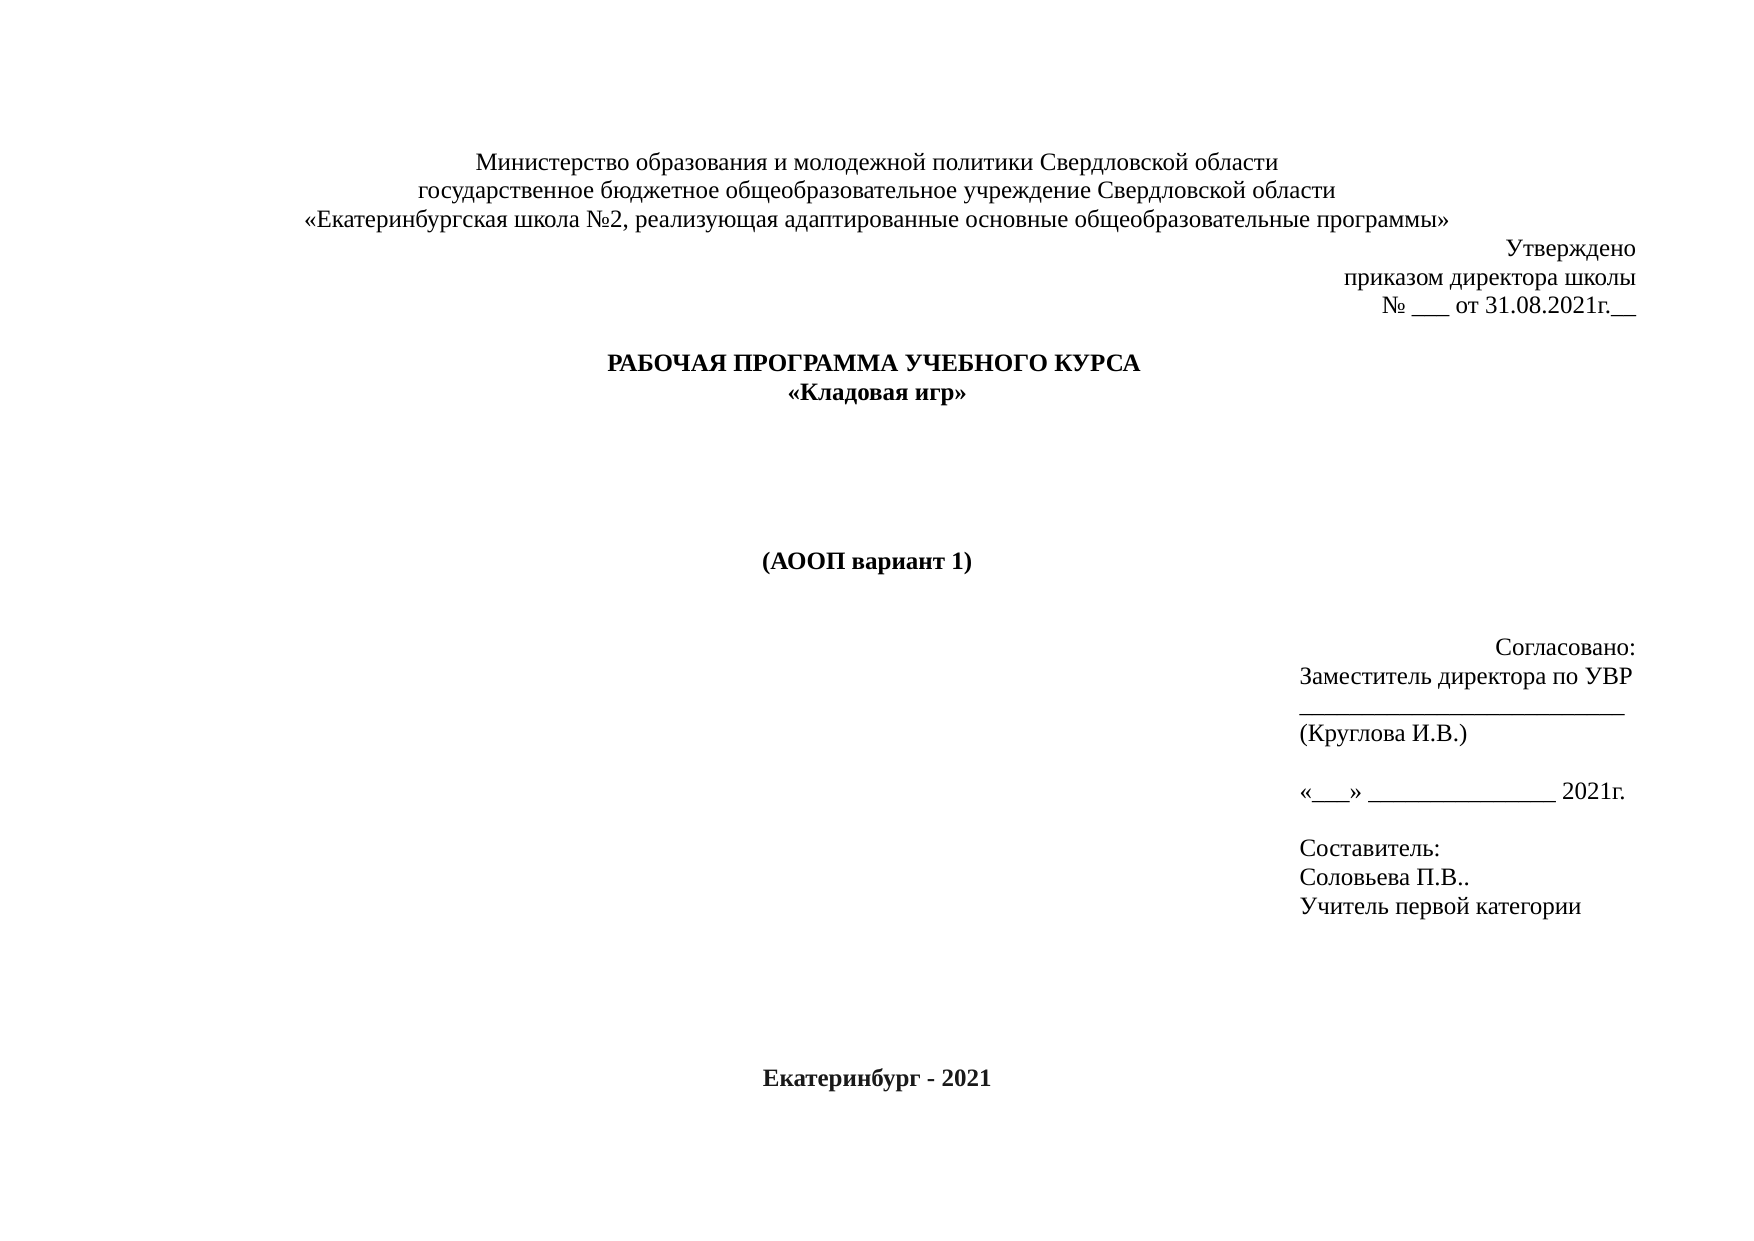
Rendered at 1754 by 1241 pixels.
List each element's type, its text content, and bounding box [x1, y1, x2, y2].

text Учитель первой категории [118, 891, 1636, 919]
text государственное бюджетное общеобразовательное учреждение Свердловской области [118, 176, 1636, 204]
text Соловьева П.В.. [118, 862, 1636, 891]
text «Кладовая игр» [118, 377, 1636, 406]
text приказом директора школы [118, 262, 1636, 291]
text Согласовано: [118, 632, 1636, 661]
text (Круглова И.В.) [118, 718, 1636, 747]
text Заместитель директора по УВР [118, 661, 1636, 689]
text «Екатеринбургская школа №2, реализующая адаптированные основные общеобразовательные программы» [118, 204, 1636, 233]
text __________________________ [118, 689, 1636, 718]
text (АООП вариант 1) [118, 546, 1636, 575]
subtitle Екатеринбург - 2021 [118, 1063, 1636, 1092]
text Министерство образования и молодежной политики Свердловской области [118, 147, 1636, 176]
text № ___ от 31.08.2021г.__ [118, 291, 1636, 319]
text РАБОЧАЯ ПРОГРАММА УЧЕБНОГО КУРСА [118, 348, 1636, 377]
text Утверждено [118, 233, 1636, 262]
text Составитель: [118, 833, 1636, 862]
text «___» _______________ 2021г. [118, 776, 1636, 804]
